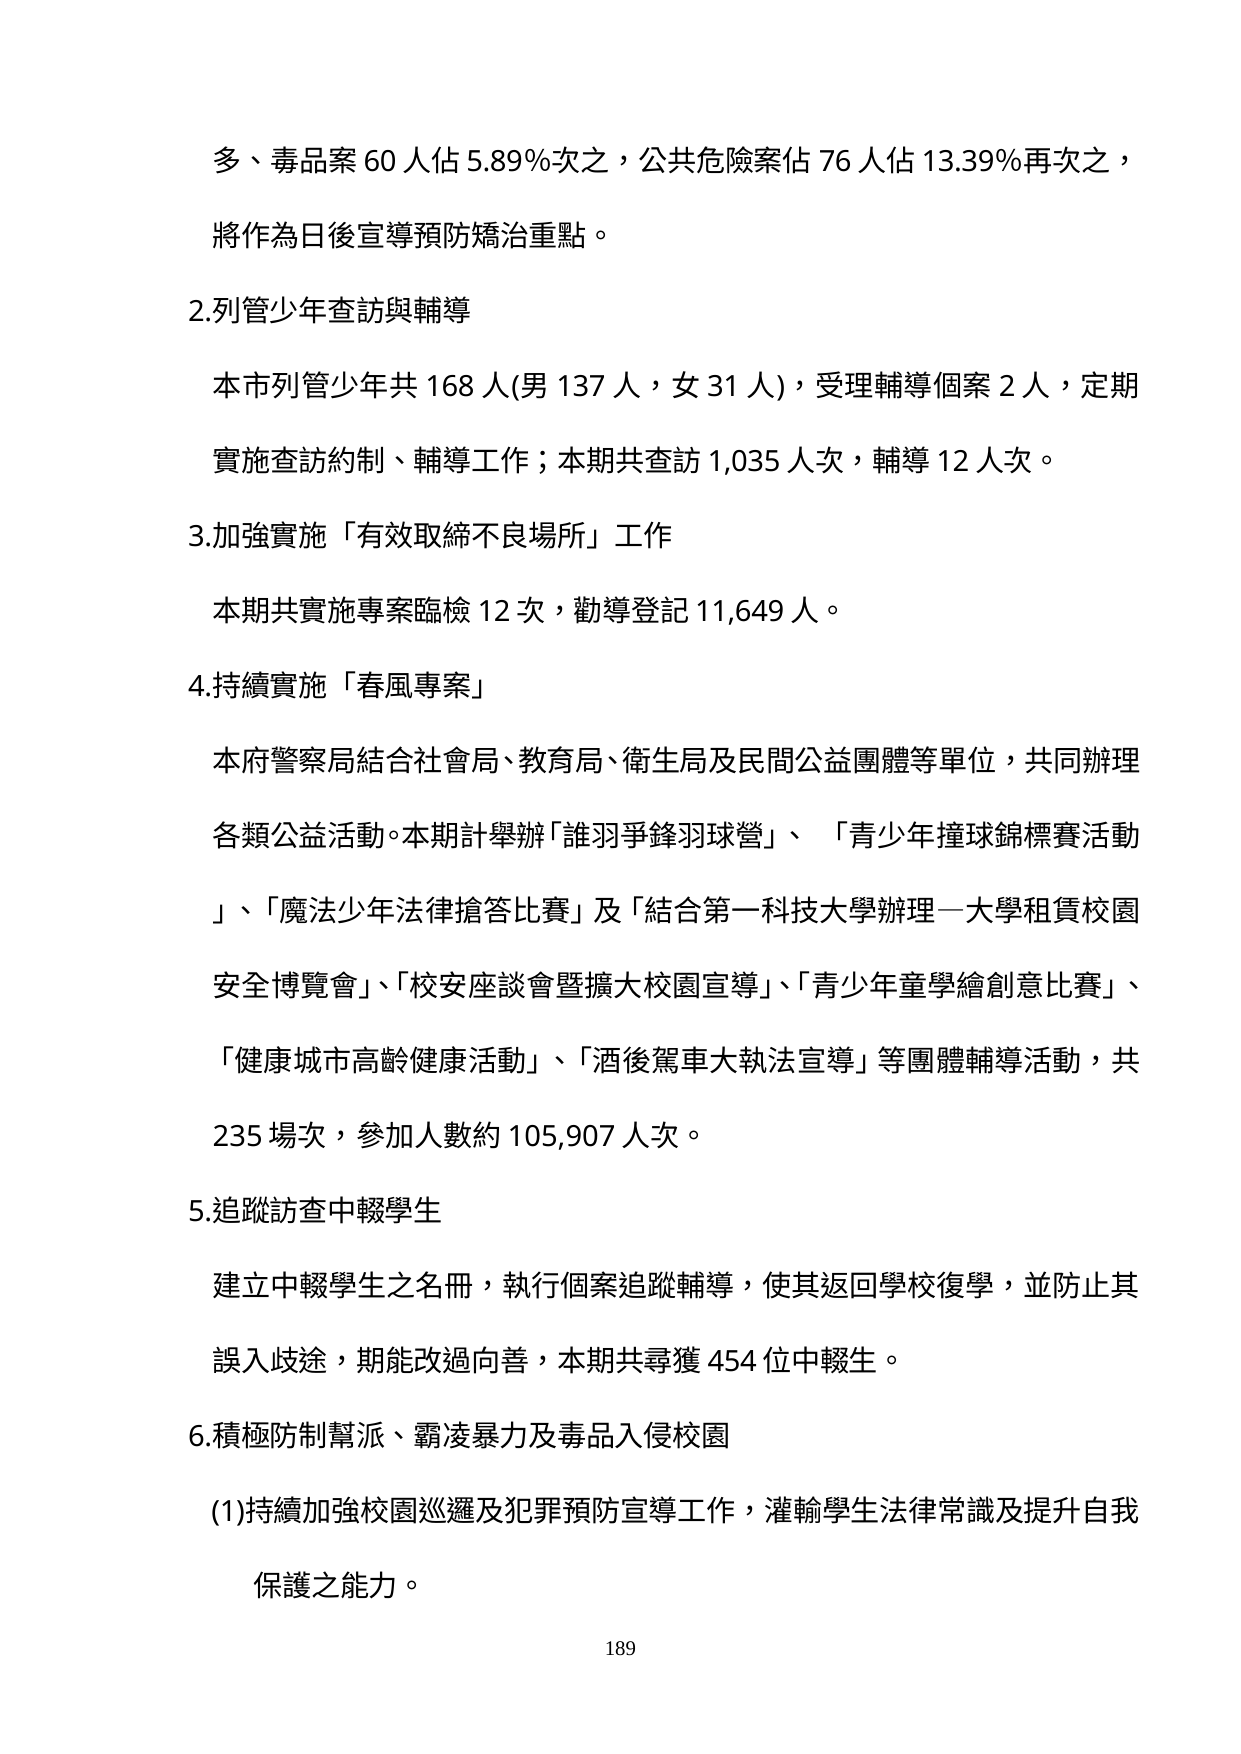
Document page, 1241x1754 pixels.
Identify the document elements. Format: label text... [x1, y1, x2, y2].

text (1)持續加強校園巡邏及犯罪預防宣導工作，灌輸學生法律常識及提升自我保護之能力。 [211, 1471, 1140, 1621]
text 建立中輟學生之名冊，執行個案追蹤輔導，使其返回學校復學，並防止其誤入歧途，期能改過向善，本期共尋獲454位中輟生。 [212, 1246, 1140, 1396]
text 5.追蹤訪查中輟學生 [188, 1171, 1140, 1246]
text 2.列管少年查訪與輔導 [188, 271, 1140, 346]
text 3.加強實施「有效取締不良場所」工作 [188, 496, 1140, 571]
text 本期共實施專案臨檢12次，勸導登記11,649人。 [212, 571, 1140, 646]
text 本府警察局結合社會局、教育局、衛生局及民間公益團體等單位，共同辦理各類公益活動。本期計舉辦「誰羽爭鋒羽球營」、「青少年撞球錦標賽活動」、「魔法少年法律搶答比賽」及「結合第一科技大學辦理—大學租賃校園安全博覽會」、「校安座談會暨擴大校園宣導」、「青少年童學繪創意比賽」、「健康城市高齡健康活動」、「酒後駕車大執法宣導」等團體輔導活動，共235場次，參加人數約105,907人次。 [212, 721, 1140, 1171]
text 多、毒品案60人佔5.89％次之，公共危險案佔76人佔13.39％再次之，將作為日後宣導預防矯治重點。 [212, 121, 1140, 271]
text 4.持續實施「春風專案」 [188, 646, 1140, 721]
text 6.積極防制幫派、霸凌暴力及毒品入侵校園 [188, 1396, 1140, 1471]
text 本市列管少年共168人(男137人，女31人)，受理輔導個案2人，定期實施查訪約制、輔導工作；本期共查訪1,035人次，輔導12人次。 [212, 346, 1140, 496]
